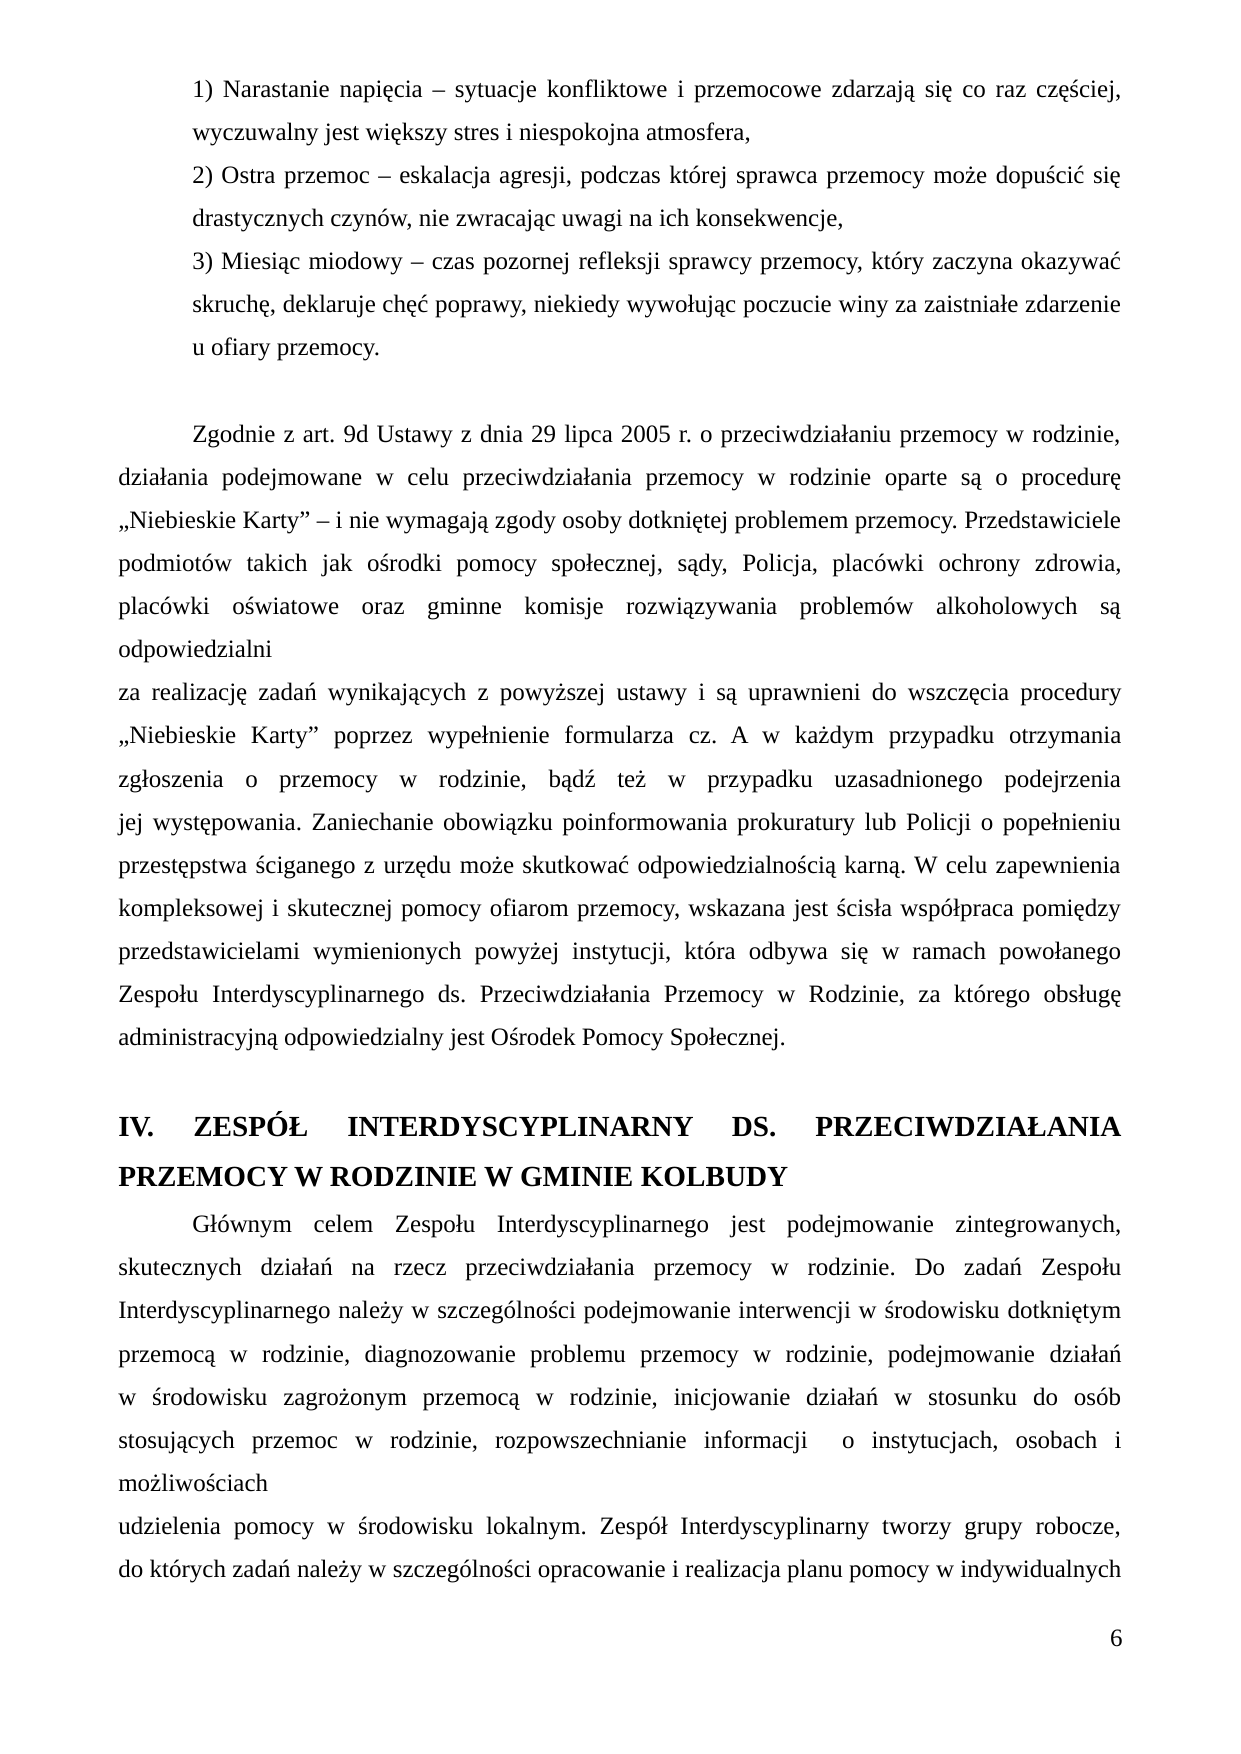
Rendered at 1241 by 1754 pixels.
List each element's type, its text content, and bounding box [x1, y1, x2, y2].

text 1) Narastanie napięcia – sytuacje konfliktowe i przemocowe zdarzają się co raz częściej, wyczuwalny jest większy stres i niespokojna atmosfera, [192, 74, 1122, 146]
text Zgodnie z art. 9d Ustawy z dnia 29 lipca 2005 r. o przeciwdziałaniu przemocy w rodzinie, działania podejmowane w celu przeciwdziałania przemocy w rodzinie oparte są o procedurę „Niebieskie Karty” – i nie wymagają zgody osoby dotkniętej problemem przemocy. Przedstawiciele podmiotów takich jak ośrodki pomocy społecznej, sądy, Policja, placówki ochrony zdrowia, placówki oświatowe oraz gminne komisje rozwiązywania problemów alkoholowych są odpowiedzialni za realizację zadań wynikających z powyższej ustawy i są uprawnieni do wszczęcia procedury „Niebieskie Karty” poprzez wypełnienie formularza cz. A w każdym przypadku otrzymania zgłoszenia o przemocy w rodzinie, bądź też w przypadku uzasadnionego podejrzenia jej występowania. Zaniechanie obowiązku poinformowania prokuratury lub Policji o popełnieniu przestępstwa ściganego z urzędu może skutkować odpowiedzialnością karną. W celu zapewnienia kompleksowej i skutecznej pomocy ofiarom przemocy, wskazana jest ścisła współpraca pomiędzy przedstawicielami wymienionych powyżej instytucji, która odbywa się w ramach powołanego Zespołu Interdyscyplinarnego ds. Przeciwdziałania Przemocy w Rodzinie, za którego obsługę administracyjną odpowiedzialny jest Ośrodek Pomocy Społecznej. [118, 419, 1122, 1051]
text IV. ZESPÓŁ INTERDYSCYPLINARNY DS. PRZECIWDZIAŁANIA PRZEMOCY W RODZINIE W GMINIE KOLBUDY [118, 1109, 1122, 1193]
text Głównym celem Zespołu Interdyscyplinarnego jest podejmowanie zintegrowanych, skutecznych działań na rzecz przeciwdziałania przemocy w rodzinie. Do zadań Zespołu Interdyscyplinarnego należy w szczególności podejmowanie interwencji w środowisku dotkniętym przemocą w rodzinie, diagnozowanie problemu przemocy w rodzinie, podejmowanie działań w środowisku zagrożonym przemocą w rodzinie, inicjowanie działań w stosunku do osób stosujących przemoc w rodzinie, rozpowszechnianie informacji o instytucjach, osobach i możliwościach udzielenia pomocy w środowisku lokalnym. Zespół Interdyscyplinarny tworzy grupy robocze, do których zadań należy w szczególności opracowanie i realizacja planu pomocy w indywidualnych [118, 1209, 1122, 1583]
text 3) Miesiąc miodowy – czas pozornej refleksji sprawcy przemocy, który zaczyna okazywać skruchę, deklaruje chęć poprawy, niekiedy wywołując poczucie winy za zaistniałe zdarzenie u ofiary przemocy. [192, 246, 1122, 361]
text 2) Ostra przemoc – eskalacja agresji, podczas której sprawca przemocy może dopuścić się drastycznych czynów, nie zwracając uwagi na ich konsekwencje, [192, 160, 1122, 232]
